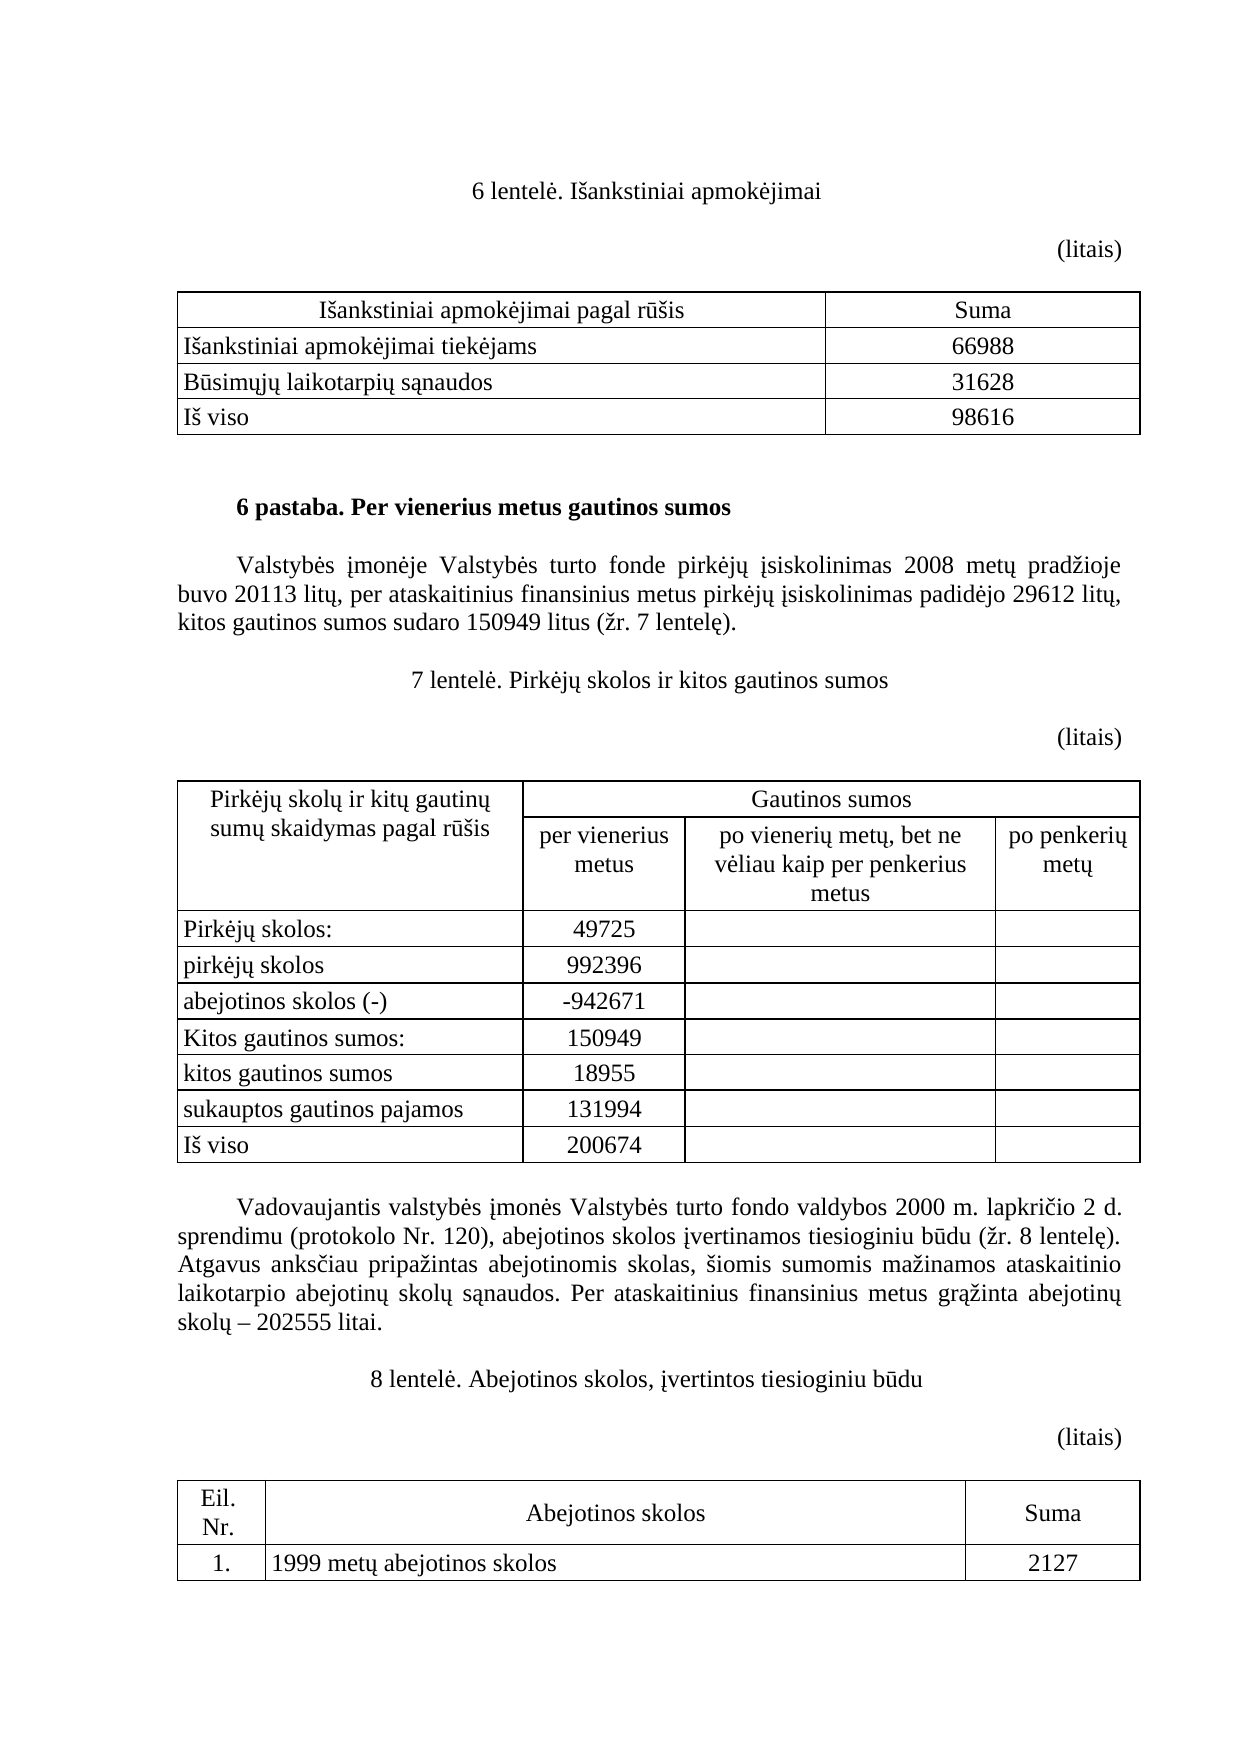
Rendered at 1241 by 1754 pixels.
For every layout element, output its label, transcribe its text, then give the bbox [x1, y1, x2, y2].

table_cell 992396 [524, 947, 684, 982]
table_cell sukauptos gautinos pajamos [178, 1091, 522, 1126]
table_cell [686, 911, 995, 946]
table_cell 131994 [524, 1091, 684, 1126]
table_header Išankstiniai apmokėjimai pagal rūšis [178, 293, 825, 327]
table_header Pirkėjų skolų ir kitų gautinų sumų skaidymas pagal rūšis [178, 782, 522, 910]
text 8 lentelė. Abejotinos skolos, įvertintos tiesioginiu būdu [177, 1364, 1122, 1393]
text (litais) [177, 234, 1122, 263]
table_cell kitos gautinos sumos [178, 1055, 522, 1089]
table_cell per vienerius metus [524, 818, 684, 910]
table_cell Kitos gautinos sumos: [178, 1020, 522, 1054]
table_cell [686, 947, 995, 982]
table_cell [686, 1020, 995, 1054]
table_cell [996, 1020, 1139, 1054]
table_cell [996, 1091, 1139, 1126]
text 6 pastaba. Per vienerius metus gautinos sumos [177, 492, 1122, 521]
table_cell abejotinos skolos (-) [178, 984, 522, 1018]
table_header Suma [826, 293, 1139, 327]
table_cell [686, 1055, 995, 1089]
table_header Gautinos sumos [524, 782, 1139, 816]
table_cell 98616 [826, 399, 1139, 434]
table_cell [996, 1055, 1139, 1089]
table_header Eil. Nr. [178, 1481, 265, 1544]
table_cell [686, 984, 995, 1018]
table_cell 150949 [524, 1020, 684, 1054]
table_cell 49725 [524, 911, 684, 946]
text Vadovaujantis valstybės įmonės Valstybės turto fondo valdybos 2000 m. lapkričio 2 d. sprendimu (protokolo Nr. 120), abejotinos skolos įvertinamos tiesioginiu būdu (žr. 8 lentelę). Atgavus anksčiau pripažintas abejotinomis skolas, šiomis sumomis mažinamos ataskaitinio laikotarpio abejotinų skolų sąnaudos. Per ataskaitinius finansinius metus grąžinta abejotinų skolų – 202555 litai. [177, 1192, 1122, 1336]
table_cell -942671 [524, 984, 684, 1018]
text 7 lentelė. Pirkėjų skolos ir kitos gautinos sumos [177, 665, 1122, 694]
text Valstybės įmonėje Valstybės turto fonde pirkėjų įsiskolinimas 2008 metų pradžioje buvo 20113 litų, per ataskaitinius finansinius metus pirkėjų įsiskolinimas padidėjo 29612 litų, kitos gautinos sumos sudaro 150949 litus (žr. 7 lentelę). [177, 550, 1122, 636]
table_cell 1. [178, 1545, 265, 1579]
table_cell 31628 [826, 364, 1139, 398]
table_cell [996, 1127, 1139, 1162]
text (litais) [177, 1422, 1122, 1451]
table_cell Išankstiniai apmokėjimai tiekėjams [178, 328, 825, 363]
table_cell po penkerių metų [996, 818, 1139, 910]
table_cell 2127 [966, 1545, 1139, 1579]
table_cell po vienerių metų, bet ne vėliau kaip per penkerius metus [686, 818, 995, 910]
table_header Suma [966, 1481, 1139, 1544]
table_header Abejotinos skolos [266, 1481, 965, 1544]
table_cell 18955 [524, 1055, 684, 1089]
table_cell [996, 911, 1139, 946]
table_cell [686, 1127, 995, 1162]
table_cell 200674 [524, 1127, 684, 1162]
text 6 lentelė. Išankstiniai apmokėjimai [177, 176, 1122, 205]
table_cell 66988 [826, 328, 1139, 363]
text (litais) [177, 722, 1122, 751]
table_cell Pirkėjų skolos: [178, 911, 522, 946]
table_cell Būsimųjų laikotarpių sąnaudos [178, 364, 825, 398]
table_cell [996, 984, 1139, 1018]
table_cell Iš viso [178, 1127, 522, 1162]
table_cell [996, 947, 1139, 982]
table_cell Iš viso [178, 399, 825, 434]
table_cell [686, 1091, 995, 1126]
table_cell pirkėjų skolos [178, 947, 522, 982]
table_cell 1999 metų abejotinos skolos [266, 1545, 965, 1579]
